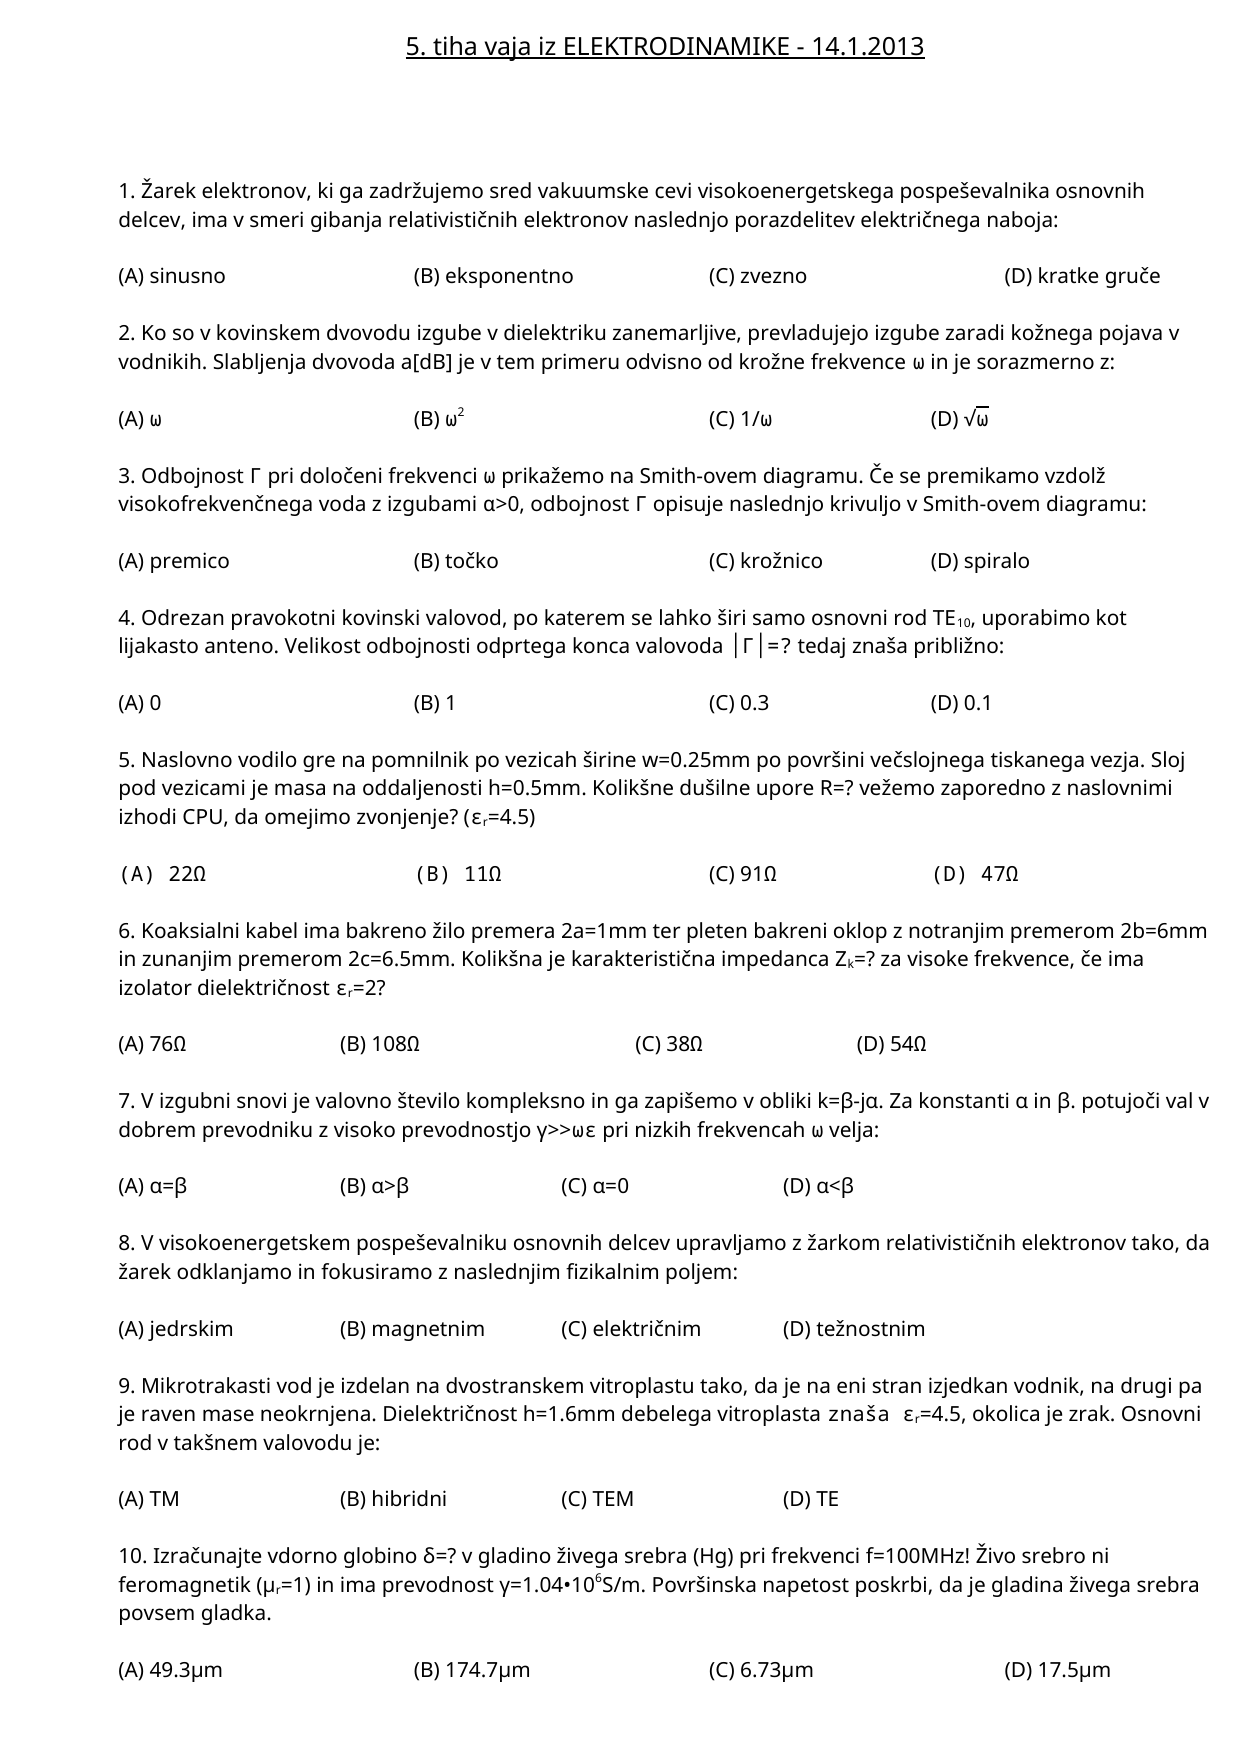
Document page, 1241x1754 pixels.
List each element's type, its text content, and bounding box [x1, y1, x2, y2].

text 4. Odrezan pravokotni kovinski valovod, po katerem se lahko širi samo osnovni rod TE10, uporabimo kot lijakasto anteno. Velikost odbojnosti odprtega konca valovoda │Γ│=? tedaj znaša približno: [118, 603, 1212, 660]
text (A) 49.3μm (B) 174.7μm (C) 6.73μm (D) 17.5μm [118, 1655, 1212, 1683]
text (A) 76Ω (B) 108Ω (C) 38Ω (D) 54Ω [118, 1029, 1212, 1058]
text 2. Ko so v kovinskem dvovodu izgube v dielektriku zanemarljive, prevladujejo izgube zaradi kožnega pojava v vodnikih. Slabljenja dvovoda a[dB] je v tem primeru odvisno od krožne frekvence ω in je sorazmerno z: [118, 318, 1212, 375]
text (A) TM (B) hibridni (C) TEM (D) TE [118, 1484, 1212, 1513]
text 8. V visokoenergetskem pospeševalniku osnovnih delcev upravljamo z žarkom relativističnih elektronov tako, da žarek odklanjamo in fokusiramo z naslednjim fizikalnim poljem: [118, 1228, 1212, 1285]
text (A) 22Ω (B) 11Ω (C) 91Ω (D) 47Ω [118, 859, 1212, 887]
text (A) α=β (B) α>β (C) α=0 (D) α<β [118, 1172, 1212, 1200]
text (A) ω (B) ω2 (C) 1/ω (D) √ω [118, 404, 1212, 432]
text (A) jedrskim (B) magnetnim (C) električnim (D) težnostnim [118, 1314, 1212, 1342]
text 7. V izgubni snovi je valovno število kompleksno in ga zapišemo v obliki k=β-jα. Za konstanti α in β. potujoči val v dobrem prevodniku z visoko prevodnostjo γ>>ωε pri nizkih frekvencah ω velja: [118, 1086, 1212, 1143]
text 9. Mikrotrakasti vod je izdelan na dvostranskem vitroplastu tako, da je na eni stran izjedkan vodnik, na drugi pa je raven mase neokrnjena. Dielektričnost h=1.6mm debelega vitroplasta znaša εr=4.5, okolica je zrak. Osnovni rod v takšnem valovodu je: [118, 1371, 1212, 1456]
text (A) premico (B) točko (C) krožnico (D) spiralo [118, 546, 1212, 574]
text 5. tiha vaja iz ELEKTRODINAMIKE - 14.1.2013 [118, 28, 1212, 63]
text 1. Žarek elektronov, ki ga zadržujemo sred vakuumske cevi visokoenergetskega pospeševalnika osnovnih delcev, ima v smeri gibanja relativističnih elektronov naslednjo porazdelitev električnega naboja: [118, 176, 1212, 233]
text (A) 0 (B) 1 (C) 0.3 (D) 0.1 [118, 688, 1212, 717]
text (A) sinusno (B) eksponentno (C) zvezno (D) kratke gruče [118, 262, 1212, 290]
text 6. Koaksialni kabel ima bakreno žilo premera 2a=1mm ter pleten bakreni oklop z notranjim premerom 2b=6mm in zunanjim premerom 2c=6.5mm. Kolikšna je karakteristična impedanca Zk=? za visoke frekvence, če ima izolator dielektričnost εr=2? [118, 916, 1212, 1001]
text 10. Izračunajte vdorno globino δ=? v gladino živega srebra (Hg) pri frekvenci f=100MHz! Živo srebro ni feromagnetik (μr=1) in ima prevodnost γ=1.04•106S/m. Površinska napetost poskrbi, da je gladina živega srebra povsem gladka. [118, 1541, 1212, 1627]
text 5. Naslovno vodilo gre na pomnilnik po vezicah širine w=0.25mm po površini večslojnega tiskanega vezja. Sloj pod vezicami je masa na oddaljenosti h=0.5mm. Kolikšne dušilne upore R=? vežemo zaporedno z naslovnimi izhodi CPU, da omejimo zvonjenje? (εr=4.5) [118, 745, 1212, 830]
text 3. Odbojnost Г pri določeni frekvenci ω prikažemo na Smith-ovem diagramu. Če se premikamo vzdolž visokofrekvenčnega voda z izgubami α>0, odbojnost Г opisuje naslednjo krivuljo v Smith-ovem diagramu: [118, 461, 1212, 518]
